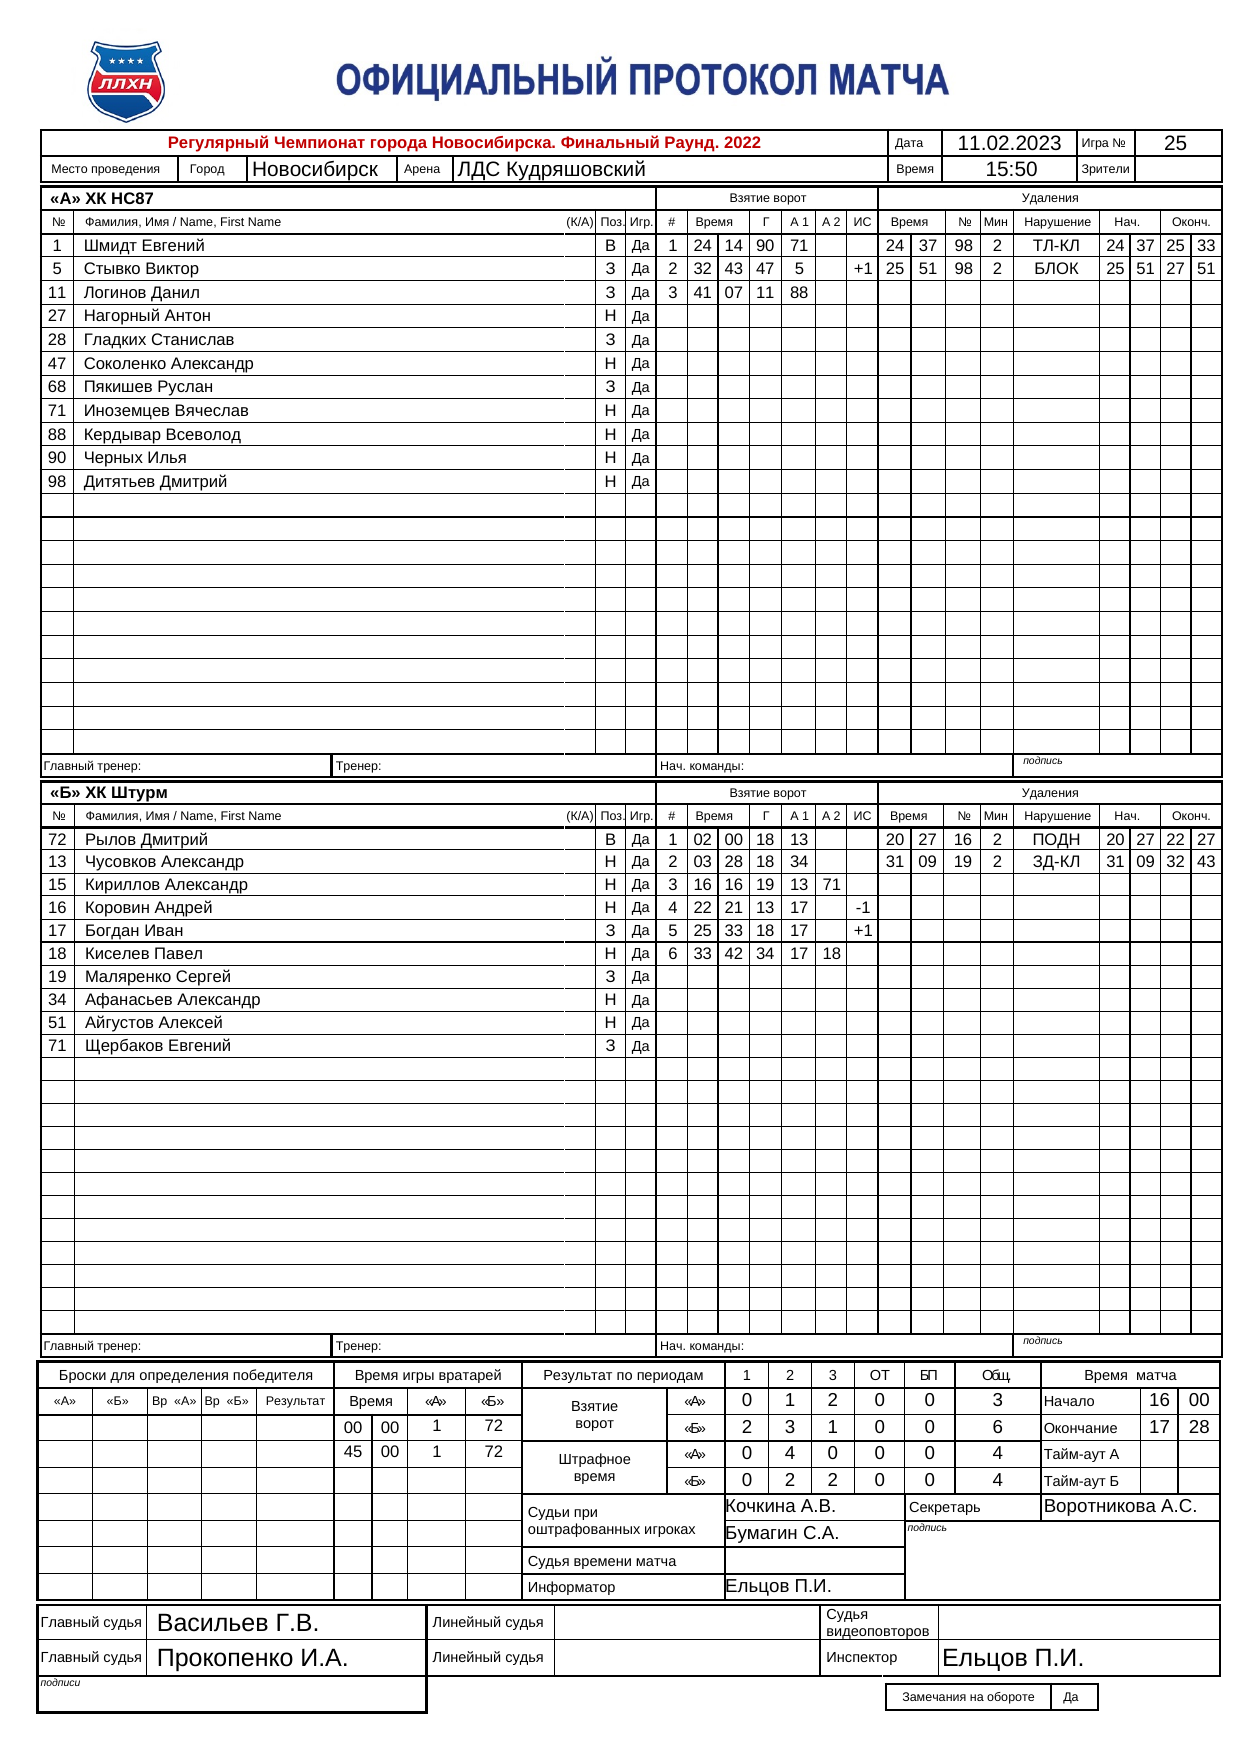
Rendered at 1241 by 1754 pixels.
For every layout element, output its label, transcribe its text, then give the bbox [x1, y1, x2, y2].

table_cell [74, 683, 564, 706]
table_cell ИС [847, 211, 877, 233]
table_cell [912, 565, 945, 587]
table_cell [1161, 1311, 1190, 1333]
table_cell [816, 1150, 846, 1172]
table_header 25 [1136, 131, 1221, 155]
table_cell 0 [726, 1442, 768, 1467]
table_cell [719, 305, 749, 327]
table_cell [750, 518, 781, 540]
table_cell [847, 659, 877, 682]
table_cell [75, 1127, 564, 1149]
table_cell [847, 612, 877, 634]
table_cell [879, 896, 910, 918]
table_cell [1192, 541, 1221, 564]
table_cell [1014, 1035, 1099, 1057]
table_header Дата [889, 131, 941, 155]
table_cell [657, 305, 687, 327]
table_cell [1014, 1127, 1099, 1149]
table_cell 09 [1131, 850, 1160, 872]
table_cell [1100, 1150, 1129, 1172]
table_cell [879, 518, 910, 540]
table_cell [1100, 966, 1129, 987]
table_cell [626, 1081, 655, 1103]
table_cell Коровин Андрей [75, 896, 564, 918]
table_cell [1131, 1288, 1160, 1310]
table_cell [596, 541, 625, 564]
table_cell [946, 470, 980, 493]
table_cell В [596, 829, 625, 849]
table_cell [847, 1265, 877, 1287]
table_cell 25 [1161, 235, 1190, 256]
table_cell [596, 1058, 625, 1079]
table_cell [688, 730, 717, 753]
table_cell [1131, 1242, 1160, 1264]
table_cell [1131, 989, 1160, 1011]
table_cell [1161, 446, 1190, 469]
table_cell Поз. [596, 211, 625, 233]
table_cell [75, 1242, 564, 1264]
table_cell Да [626, 376, 655, 398]
table_cell # [657, 805, 687, 826]
table_cell [626, 588, 655, 611]
table_cell 13 [782, 874, 815, 895]
table_cell [1131, 1127, 1160, 1149]
table_cell [981, 943, 1013, 964]
table_cell [750, 470, 781, 493]
table_cell [373, 1547, 407, 1573]
table_cell [912, 588, 945, 611]
table_cell [1014, 1173, 1099, 1195]
table_cell [565, 707, 595, 729]
table_cell Результат [257, 1389, 333, 1413]
table_cell [565, 659, 595, 682]
table_cell [847, 1150, 877, 1172]
table_cell [912, 943, 943, 964]
table_cell [1014, 305, 1099, 327]
table_cell [750, 1081, 781, 1103]
table_cell 2 [726, 1415, 768, 1440]
table_cell [981, 1035, 1013, 1057]
table_cell 00 [373, 1416, 407, 1440]
table_cell [719, 1081, 749, 1103]
table_cell «Б» [668, 1468, 724, 1493]
table_cell [879, 874, 910, 895]
table_cell # [657, 211, 687, 233]
table_cell [466, 1574, 521, 1599]
table_cell Судья видеоповторов [821, 1606, 938, 1639]
table_cell [1192, 1288, 1221, 1310]
table_cell [981, 1127, 1013, 1149]
table_cell [912, 683, 945, 706]
table_cell [981, 896, 1013, 918]
table_cell З [596, 328, 625, 351]
table_cell [944, 1265, 980, 1287]
table_cell 0 [726, 1389, 768, 1413]
table_cell [373, 1494, 407, 1520]
table_cell [1161, 636, 1190, 658]
table_cell 51 [1131, 257, 1160, 280]
table_cell [565, 1265, 595, 1287]
table_cell [626, 518, 655, 540]
table_cell [847, 683, 877, 706]
table_cell [626, 1265, 655, 1287]
table_cell [42, 541, 73, 564]
table_cell [981, 1242, 1013, 1264]
table_cell 0 [812, 1442, 854, 1467]
table_cell Да [626, 850, 655, 872]
table_cell 0 [905, 1442, 954, 1467]
table_cell Время [688, 805, 749, 826]
table_cell [912, 896, 943, 918]
table_cell [75, 1196, 564, 1218]
table_cell [1161, 541, 1190, 564]
table_cell [946, 730, 980, 753]
table_cell Н [596, 305, 625, 327]
table_cell [944, 1127, 980, 1149]
table_cell [1192, 399, 1221, 422]
table_cell [1161, 943, 1190, 964]
table_cell [981, 1150, 1013, 1172]
table_cell [1192, 707, 1221, 729]
table_cell [1100, 636, 1129, 658]
table_cell [148, 1547, 201, 1573]
table_cell Бумагин С.А. [726, 1521, 904, 1546]
table_cell [1131, 1150, 1160, 1172]
table_cell [565, 683, 595, 706]
table_cell [626, 1173, 655, 1195]
table_cell 2 [812, 1389, 854, 1413]
table_cell 72 [466, 1416, 521, 1440]
table_cell [719, 588, 749, 611]
table_cell [750, 1150, 781, 1172]
table_cell [946, 423, 980, 445]
table_cell [688, 1035, 717, 1057]
table_cell [883, 1677, 1220, 1681]
table_cell 2 [981, 257, 1013, 280]
table_cell [626, 1242, 655, 1264]
table_cell [565, 829, 595, 849]
table_cell 33 [719, 920, 749, 941]
table_cell [719, 989, 749, 1011]
table_cell [565, 281, 595, 303]
table_cell [657, 659, 687, 682]
table_cell [1161, 1288, 1190, 1310]
table_cell [657, 565, 687, 587]
table_cell [782, 541, 815, 564]
table_cell 4 [956, 1442, 1040, 1467]
table_cell [1161, 565, 1190, 587]
table_cell [719, 1173, 749, 1195]
table_cell [782, 612, 815, 634]
table_cell [981, 1173, 1013, 1195]
table_cell Да [626, 352, 655, 374]
table_cell Главный судья [39, 1606, 146, 1639]
table_cell [688, 659, 717, 682]
table_cell [74, 707, 564, 729]
table_cell Кочкина А.В. [726, 1495, 904, 1520]
table_cell [657, 376, 687, 398]
table_cell 42 [719, 943, 749, 964]
table_cell [726, 1548, 904, 1573]
table_cell [408, 1468, 465, 1493]
table_cell [1014, 470, 1099, 493]
table_cell Место проведения [42, 157, 177, 181]
table_cell [1192, 1173, 1221, 1195]
table_cell [816, 376, 846, 398]
table_cell [1014, 730, 1099, 753]
table_cell [719, 399, 749, 422]
table_cell 15 [42, 874, 74, 895]
table_cell подпись [906, 1522, 1219, 1599]
table_cell 34 [782, 850, 815, 872]
table_cell [750, 707, 781, 729]
table_cell Нач. команды: [657, 1335, 1012, 1356]
table_cell [42, 588, 73, 611]
table_cell [981, 541, 1013, 564]
table_cell [750, 588, 781, 611]
table_cell [847, 707, 877, 729]
table_cell [1192, 659, 1221, 682]
table_cell Н [596, 423, 625, 445]
table_cell [596, 518, 625, 540]
table_cell [912, 423, 945, 445]
table_cell [657, 683, 687, 706]
table_cell (К/А) [565, 805, 595, 826]
table_cell [657, 612, 687, 634]
table_cell [74, 659, 564, 682]
table_cell [944, 1150, 980, 1172]
table_cell [565, 1173, 595, 1195]
table_cell [42, 612, 73, 634]
table_cell [1100, 943, 1129, 964]
table_cell Стывко Виктор [74, 257, 564, 280]
table_cell [1192, 281, 1221, 303]
table_cell [596, 1173, 625, 1195]
table_cell Иноземцев Вячеслав [74, 399, 564, 422]
table_cell [719, 636, 749, 658]
table_cell [75, 1288, 564, 1310]
table_cell [1192, 966, 1221, 987]
table_cell Тренер: [333, 755, 655, 776]
table_cell [1100, 1104, 1129, 1126]
table_cell [879, 1311, 910, 1333]
table_cell Да [626, 235, 655, 256]
table_cell ЛДС Кудряшовский [454, 157, 887, 181]
table_cell [1131, 281, 1160, 303]
table_cell 32 [688, 257, 717, 280]
table_cell [912, 1035, 943, 1057]
table_cell [657, 730, 687, 753]
table_cell [816, 588, 846, 611]
table_cell 22 [1161, 829, 1190, 849]
table_cell Шмидт Евгений [74, 235, 564, 256]
table_cell Время [335, 1389, 407, 1413]
table_cell [74, 612, 564, 634]
table_cell [816, 352, 846, 374]
table_cell [879, 588, 910, 611]
table_cell [1192, 518, 1221, 540]
table_cell [42, 1311, 74, 1333]
table_cell [816, 1104, 846, 1126]
table_cell [626, 730, 655, 753]
table_cell [847, 636, 877, 658]
table_cell [657, 1012, 687, 1033]
table_cell 00 [373, 1441, 407, 1467]
table_cell [688, 1058, 717, 1079]
table_cell [816, 257, 846, 280]
table_cell [981, 328, 1013, 351]
table_cell [626, 1311, 655, 1333]
table_cell [816, 565, 846, 587]
table_cell [1014, 943, 1099, 964]
table_cell Да [626, 874, 655, 895]
table_cell [657, 470, 687, 493]
table_header Замечания на обороте [887, 1685, 1050, 1709]
table_cell [42, 1173, 74, 1195]
table_cell [719, 1196, 749, 1218]
table_cell 3 [657, 281, 687, 303]
table_cell [657, 1081, 687, 1103]
table_cell [688, 518, 717, 540]
table_cell [466, 1547, 521, 1573]
table_cell Секретарь [906, 1495, 1040, 1520]
table_cell Время [879, 211, 945, 233]
table_cell [1131, 1081, 1160, 1103]
table_header Время матча [1042, 1363, 1219, 1387]
table_cell [1100, 328, 1129, 351]
table_cell [626, 636, 655, 658]
table_cell [981, 1311, 1013, 1333]
table_cell [816, 1012, 846, 1033]
table_cell [657, 518, 687, 540]
table_cell [1161, 376, 1190, 398]
table_cell [1131, 1265, 1160, 1287]
table_cell [719, 1150, 749, 1172]
table_cell [1014, 1242, 1099, 1264]
table_cell 25 [1100, 257, 1129, 280]
table_cell [847, 730, 877, 753]
table_cell [946, 305, 980, 327]
table_cell Судьи при оштрафованных игроках [523, 1495, 724, 1546]
table_cell [1014, 518, 1099, 540]
table_cell [657, 1219, 687, 1241]
table_cell [944, 1242, 980, 1264]
table_cell [688, 1081, 717, 1103]
table_cell [944, 1104, 980, 1126]
table_cell Да [626, 989, 655, 1011]
table_cell [944, 874, 980, 895]
table_cell [981, 920, 1013, 941]
table_cell [565, 446, 595, 469]
table_cell 71 [782, 235, 815, 256]
table_cell [719, 683, 749, 706]
table_cell [466, 1521, 521, 1546]
table_cell [565, 257, 595, 280]
table_cell 17 [782, 943, 815, 964]
table_cell [981, 565, 1013, 587]
table_cell [1192, 1196, 1221, 1218]
table_cell [565, 1150, 595, 1172]
table_cell [782, 707, 815, 729]
table_cell № [42, 805, 74, 826]
table_cell [816, 1311, 846, 1333]
table_cell [596, 1196, 625, 1218]
table_cell [719, 1242, 749, 1264]
table_cell [39, 1547, 92, 1573]
table_cell [750, 541, 781, 564]
table_cell Город [179, 157, 246, 181]
table_cell [596, 683, 625, 706]
table_cell [879, 1081, 910, 1103]
table_cell № [946, 211, 980, 233]
table_cell Нач. команды: [657, 755, 1012, 776]
table_cell [750, 328, 781, 351]
table_cell [816, 399, 846, 422]
table_cell № [42, 211, 73, 233]
table_cell [688, 1127, 717, 1149]
table_cell [408, 1574, 465, 1599]
table_cell [688, 494, 717, 516]
table_cell [1014, 1150, 1099, 1172]
table_cell [688, 1196, 717, 1218]
table_cell [565, 636, 595, 658]
table_cell [565, 1311, 595, 1333]
table_cell 34 [750, 943, 781, 964]
table_cell [847, 1058, 877, 1079]
table_cell [847, 399, 877, 422]
picture [5, 28, 1179, 129]
table_cell Игр. [626, 805, 655, 826]
table_cell [428, 1677, 882, 1711]
table_cell [1014, 423, 1099, 445]
table_cell [946, 636, 980, 658]
table_cell [981, 989, 1013, 1011]
table_cell (К/А) [565, 211, 595, 233]
table_cell З [596, 966, 625, 987]
table_cell 1 [408, 1416, 465, 1440]
table_cell [1131, 1058, 1160, 1079]
table_cell [944, 989, 980, 1011]
table_cell [912, 399, 945, 422]
table_cell [944, 920, 980, 941]
table_cell [981, 636, 1013, 658]
table_cell [719, 446, 749, 469]
table_cell [1100, 470, 1129, 493]
table_cell Нагорный Антон [74, 305, 564, 327]
table_cell З [596, 1035, 625, 1057]
table_cell 47 [42, 352, 73, 374]
table_cell [688, 707, 717, 729]
table_cell 13 [782, 829, 815, 849]
table_cell [1131, 612, 1160, 634]
table_cell [39, 1416, 92, 1440]
table_cell [946, 659, 980, 682]
table_cell [946, 446, 980, 469]
table_cell [879, 1035, 910, 1057]
table_cell [1161, 305, 1190, 327]
table_cell Н [596, 1012, 625, 1033]
table_cell [944, 966, 980, 987]
table_cell Главный тренер: [42, 1335, 330, 1356]
table_cell [1161, 1081, 1190, 1103]
table_cell [847, 1311, 877, 1333]
table_cell [1100, 989, 1129, 1011]
table_cell [1161, 659, 1190, 682]
table_cell [816, 659, 846, 682]
table_cell 2 [657, 257, 687, 280]
table_cell Да [626, 470, 655, 493]
table_cell [719, 470, 749, 493]
table_cell [719, 1311, 749, 1333]
table_cell [847, 588, 877, 611]
table_cell [750, 1058, 781, 1079]
table_cell 16 [719, 874, 749, 895]
table_cell [1131, 470, 1160, 493]
table_cell Прокопенко И.А. [147, 1640, 425, 1675]
table_cell Тайм-аут Б [1042, 1468, 1140, 1493]
table_cell [1161, 328, 1190, 351]
table_cell [335, 1494, 371, 1520]
table_cell [879, 305, 910, 327]
table_cell [879, 1173, 910, 1195]
table_cell [596, 612, 625, 634]
table_cell [1131, 541, 1160, 564]
table_cell Н [596, 989, 625, 1011]
table_cell [750, 1035, 781, 1057]
table_cell [1100, 1012, 1129, 1033]
table_cell [782, 352, 815, 374]
table_cell [657, 352, 687, 374]
table_cell [750, 636, 781, 658]
table_cell [981, 352, 1013, 374]
table_cell [596, 1104, 625, 1126]
table_cell [879, 281, 910, 303]
table_cell [373, 1468, 407, 1493]
table_cell Время [889, 157, 941, 181]
table_cell 72 [466, 1441, 521, 1467]
table_cell [1014, 896, 1099, 918]
table_cell [1161, 1104, 1190, 1126]
table_cell Да [626, 281, 655, 303]
table_cell [946, 707, 980, 729]
table_cell 2 [812, 1468, 854, 1493]
table_cell [847, 352, 877, 374]
table_cell 00 [335, 1416, 371, 1440]
table_cell 32 [1161, 850, 1190, 872]
table_cell [1161, 707, 1190, 729]
table_cell [719, 730, 749, 753]
table_cell [847, 328, 877, 351]
table_cell 71 [42, 399, 73, 422]
table_cell [1100, 588, 1129, 611]
table_cell [719, 1035, 749, 1057]
table_cell [816, 1196, 846, 1218]
table_cell [847, 305, 877, 327]
table_cell [39, 1441, 92, 1467]
table_cell 2 [981, 235, 1013, 256]
table_header 1 [726, 1363, 768, 1387]
table_cell [565, 896, 595, 918]
table_cell 90 [750, 235, 781, 256]
table_cell [782, 730, 815, 753]
table_cell [626, 565, 655, 587]
table_cell [782, 989, 815, 1011]
table_cell [1161, 612, 1190, 634]
table_cell А 2 [816, 211, 846, 233]
table_header 2 [769, 1363, 811, 1387]
table_cell [847, 989, 877, 1011]
table_cell [1100, 281, 1129, 303]
table_cell 17 [782, 896, 815, 918]
table_cell [1014, 612, 1099, 634]
table_cell [565, 1012, 595, 1033]
table_cell [1131, 730, 1160, 753]
table_cell подпись [1014, 1335, 1221, 1356]
table_cell БЛОК [1014, 257, 1099, 280]
table_cell [688, 1288, 717, 1310]
table_cell [596, 1288, 625, 1310]
table_cell 00 [1179, 1389, 1219, 1413]
table_cell [719, 518, 749, 540]
table_cell [75, 1311, 564, 1333]
table_cell [1100, 1288, 1129, 1310]
table_cell [39, 1521, 92, 1546]
table_cell [565, 920, 595, 941]
table_cell Время [688, 211, 749, 233]
table_cell 88 [782, 281, 815, 303]
table_cell [1131, 588, 1160, 611]
table_cell [879, 1058, 910, 1079]
table_cell [42, 1196, 74, 1218]
table_cell [944, 1311, 980, 1333]
table_cell [74, 518, 564, 540]
table_cell 2 [981, 850, 1013, 872]
table_cell 68 [42, 376, 73, 398]
table_cell [981, 470, 1013, 493]
table_cell 0 [905, 1389, 954, 1413]
table_cell [565, 1288, 595, 1310]
table_cell [42, 518, 73, 540]
table_cell [1192, 494, 1221, 516]
table_cell 27 [1131, 829, 1160, 849]
table_cell [750, 1311, 781, 1333]
table_cell [565, 470, 595, 493]
table_cell [847, 1173, 877, 1195]
table_cell [816, 920, 846, 941]
table_cell [1192, 730, 1221, 753]
table_cell [981, 1219, 1013, 1241]
table_cell [912, 966, 943, 987]
table_cell [750, 1265, 781, 1287]
table_cell Щербаков Евгений [75, 1035, 564, 1057]
table_cell [626, 707, 655, 729]
table_cell [981, 1288, 1013, 1310]
table_cell [816, 636, 846, 658]
table_cell [750, 612, 781, 634]
table_cell [555, 1640, 819, 1675]
table_header Удаления [879, 783, 1221, 803]
table_cell [981, 446, 1013, 469]
table_cell [596, 1219, 625, 1241]
table_cell [1161, 399, 1190, 422]
table_cell [750, 1173, 781, 1195]
table_cell [944, 1058, 980, 1079]
table_cell [782, 1081, 815, 1103]
table_cell [879, 423, 910, 445]
table_cell [816, 829, 846, 849]
table_cell [42, 1104, 74, 1126]
table_cell [782, 588, 815, 611]
table_cell Нач. [1100, 805, 1160, 826]
table_cell Н [596, 470, 625, 493]
table_cell [750, 683, 781, 706]
table_cell [782, 659, 815, 682]
table_cell [565, 850, 595, 872]
table_cell 1 [408, 1441, 465, 1467]
table_cell [816, 683, 846, 706]
table_cell [1131, 874, 1160, 895]
table_cell [847, 281, 877, 303]
table_cell [148, 1521, 201, 1546]
table_cell [688, 1104, 717, 1126]
table_cell 71 [816, 874, 846, 895]
table_cell Да [626, 399, 655, 422]
table_cell [1014, 1311, 1099, 1333]
table_cell Н [596, 446, 625, 469]
table_cell [1014, 352, 1099, 374]
table_cell 28 [42, 328, 73, 351]
table_cell [847, 494, 877, 516]
table_cell 27 [1161, 257, 1190, 280]
table_cell [42, 1150, 74, 1172]
table_cell [1014, 1104, 1099, 1126]
table_cell Маляренко Сергей [75, 966, 564, 987]
table_cell [626, 1058, 655, 1079]
table_cell [657, 328, 687, 351]
table_cell [816, 966, 846, 987]
table_cell [1100, 518, 1129, 540]
table_cell [946, 565, 980, 587]
table_cell 18 [750, 920, 781, 941]
table_cell [1099, 1682, 1220, 1711]
table_cell Вр «Б» [202, 1389, 256, 1413]
table_cell [1161, 966, 1190, 987]
table_cell 17 [42, 920, 74, 941]
table_cell [1131, 966, 1160, 987]
table_cell [847, 1196, 877, 1218]
table_cell [1100, 1265, 1129, 1287]
table_cell [912, 989, 943, 1011]
table_cell [912, 659, 945, 682]
table_cell Да [626, 328, 655, 351]
table_cell [565, 1127, 595, 1149]
table_cell [912, 1219, 943, 1241]
table_cell [257, 1416, 333, 1440]
table_cell [626, 612, 655, 634]
table_cell 4 [769, 1442, 811, 1467]
table_cell [75, 1081, 564, 1103]
table_cell Начало [1042, 1389, 1140, 1413]
table_cell 27 [42, 305, 73, 327]
table_cell [596, 1150, 625, 1172]
table_cell [847, 1288, 877, 1310]
table_cell 98 [946, 235, 980, 256]
table_cell [657, 1242, 687, 1264]
table_cell [565, 1104, 595, 1126]
table_cell [626, 683, 655, 706]
table_cell [657, 1288, 687, 1310]
table_cell [1192, 1150, 1221, 1172]
table_cell 13 [750, 896, 781, 918]
table_cell [944, 1219, 980, 1241]
table_cell 27 [912, 829, 943, 849]
table_cell [1131, 423, 1160, 445]
table_cell [1131, 1104, 1160, 1126]
table_cell 6 [657, 943, 687, 964]
table_cell [912, 1104, 943, 1126]
table_cell [1100, 920, 1129, 941]
table_cell Арена [398, 157, 452, 181]
table_cell [719, 328, 749, 351]
table_cell [1014, 565, 1099, 587]
table_cell [565, 565, 595, 587]
table_cell [1161, 730, 1190, 753]
table_cell [750, 659, 781, 682]
table_cell [1131, 305, 1160, 327]
table_cell [912, 518, 945, 540]
table_cell [750, 1196, 781, 1218]
table_cell 1 [657, 235, 687, 256]
table_cell [1192, 1311, 1221, 1333]
table_cell [1192, 612, 1221, 634]
table_cell [1192, 989, 1221, 1011]
table_cell [1014, 328, 1099, 351]
table_cell [1192, 1219, 1221, 1241]
table_cell [816, 423, 846, 445]
table_cell [1131, 1012, 1160, 1033]
table_cell [42, 1265, 74, 1287]
table_cell [148, 1574, 201, 1599]
table_cell 51 [912, 257, 945, 280]
table_cell [335, 1574, 371, 1599]
table_cell [1100, 352, 1129, 374]
table_cell [1100, 399, 1129, 422]
table_cell Тайм-аут А [1042, 1441, 1140, 1467]
table_cell [1179, 1468, 1219, 1493]
table_cell [1100, 1242, 1129, 1264]
table_cell [879, 1288, 910, 1310]
table_cell 33 [1192, 235, 1221, 256]
table_cell [912, 494, 945, 516]
table_cell [981, 707, 1013, 729]
table_cell [719, 1265, 749, 1287]
table_cell [202, 1416, 256, 1440]
table_cell [93, 1416, 147, 1440]
table_cell [1192, 423, 1221, 445]
table_cell [335, 1521, 371, 1546]
table_cell [944, 896, 980, 918]
table_cell [596, 565, 625, 587]
table_cell [1100, 874, 1129, 895]
table_cell 1 [657, 829, 687, 849]
table_cell 17 [782, 920, 815, 941]
table_cell Н [596, 896, 625, 918]
table_cell Вр «А» [148, 1389, 201, 1413]
table_cell [657, 1173, 687, 1195]
table_cell Штрафное время [523, 1442, 666, 1493]
table_header БП [905, 1363, 954, 1387]
table_cell [75, 1219, 564, 1241]
table_cell [1100, 1081, 1129, 1103]
table_cell [719, 612, 749, 634]
table_cell [1014, 376, 1099, 398]
table_cell [1014, 399, 1099, 422]
table_cell [879, 352, 910, 374]
table_cell [750, 966, 781, 987]
table_cell [879, 565, 910, 587]
table_cell Главный судья [39, 1640, 146, 1675]
table_cell [879, 1012, 910, 1033]
table_cell [657, 1104, 687, 1126]
table_cell [657, 966, 687, 987]
table_cell [596, 707, 625, 729]
table_cell [879, 1150, 910, 1172]
table_cell Взятие ворот [523, 1389, 666, 1440]
table_cell Кириллов Александр [75, 874, 564, 895]
table_cell [816, 1288, 846, 1310]
table_cell [1192, 920, 1221, 941]
table_cell [1131, 494, 1160, 516]
table_cell [1100, 1173, 1129, 1195]
table_cell [1192, 1127, 1221, 1149]
table_cell Дитятьев Дмитрий [74, 470, 564, 493]
table_cell [847, 518, 877, 540]
table_cell [688, 328, 717, 351]
table_cell [1131, 1311, 1160, 1333]
table_cell [816, 1081, 846, 1103]
table_cell [719, 494, 749, 516]
table_cell [946, 612, 980, 634]
table_cell 3 [956, 1389, 1040, 1413]
table_cell [816, 730, 846, 753]
table_cell [847, 1242, 877, 1264]
table_cell ЗД-КЛ [1014, 850, 1099, 872]
table_cell А 2 [816, 805, 846, 826]
table_cell [816, 896, 846, 918]
table_cell [879, 328, 910, 351]
table_cell [1131, 1035, 1160, 1057]
table_cell 27 [1192, 829, 1221, 849]
table_cell [657, 636, 687, 658]
table_cell [816, 612, 846, 634]
table_cell 0 [855, 1415, 904, 1440]
table_cell [816, 446, 846, 469]
table_cell 24 [688, 235, 717, 256]
table_cell [1131, 1196, 1160, 1218]
table_cell [782, 423, 815, 445]
table_cell [981, 730, 1013, 753]
table_cell [1014, 874, 1099, 895]
table_cell [565, 1081, 595, 1103]
table_cell [75, 1265, 564, 1287]
table_cell [1131, 1173, 1160, 1195]
table_cell Логинов Данил [74, 281, 564, 303]
table_cell [202, 1441, 256, 1467]
table_cell [596, 1127, 625, 1149]
table_cell [74, 494, 564, 516]
table_cell Чусовков Александр [75, 850, 564, 872]
table_cell [565, 943, 595, 964]
table_cell [688, 1150, 717, 1172]
table_cell [847, 1035, 877, 1057]
table_cell [1161, 874, 1190, 895]
table_cell Да [626, 966, 655, 987]
table_cell [719, 707, 749, 729]
table_cell [565, 376, 595, 398]
table_cell № [944, 805, 980, 826]
table_cell [1100, 683, 1129, 706]
table_cell 24 [1100, 235, 1129, 256]
table_cell 31 [1100, 850, 1129, 872]
table_cell 43 [719, 257, 749, 280]
table_cell «А» [39, 1389, 92, 1413]
table_cell [1131, 920, 1160, 941]
table_cell [750, 1219, 781, 1241]
table_cell [257, 1468, 333, 1493]
table_cell [42, 1058, 74, 1079]
table_cell Ельцов П.И. [939, 1640, 1219, 1675]
table_cell [782, 494, 815, 516]
table_cell Тренер: [333, 1335, 655, 1356]
table_cell [816, 518, 846, 540]
table_cell 51 [42, 1012, 74, 1033]
table_header Игра № [1078, 131, 1134, 155]
table_cell [816, 1058, 846, 1079]
table_cell [912, 281, 945, 303]
table_cell [1161, 1196, 1190, 1218]
table_cell [688, 1219, 717, 1241]
table_cell 19 [42, 966, 74, 987]
table_cell Мин [981, 211, 1013, 233]
table_cell [912, 636, 945, 658]
table_cell [1161, 1058, 1190, 1079]
table_cell [42, 1219, 74, 1241]
table_header Удаления [879, 188, 1221, 209]
table_cell [202, 1574, 256, 1599]
table_cell 00 [719, 829, 749, 849]
table_cell Фамилия, Имя / Name, First Name [74, 211, 565, 233]
table_cell [1179, 1441, 1219, 1467]
table_cell [912, 1173, 943, 1195]
table_cell 0 [855, 1442, 904, 1467]
table_cell [408, 1494, 465, 1520]
table_cell [782, 1219, 815, 1241]
table_cell 17 [1141, 1415, 1177, 1440]
table_cell [565, 494, 595, 516]
table_cell [981, 874, 1013, 895]
table_cell [946, 683, 980, 706]
table_cell [42, 636, 73, 658]
table_cell Мин [981, 805, 1013, 826]
table_cell Н [596, 874, 625, 895]
table_cell ИС [847, 805, 877, 826]
table_cell «А» [668, 1442, 724, 1467]
table_cell [1161, 588, 1190, 611]
table_cell [626, 1196, 655, 1218]
table_cell [981, 1196, 1013, 1218]
table_cell 19 [944, 850, 980, 872]
table_cell [847, 235, 877, 256]
table_cell [946, 494, 980, 516]
table_cell З [596, 920, 625, 941]
table_cell [1192, 376, 1221, 398]
table_cell [1192, 683, 1221, 706]
table_cell [657, 446, 687, 469]
table_cell [750, 423, 781, 445]
table_cell Линейный судья [428, 1640, 554, 1675]
table_cell [1014, 494, 1099, 516]
table_cell [719, 659, 749, 682]
table_cell Н [596, 399, 625, 422]
table_cell [750, 1012, 781, 1033]
table_cell [879, 1104, 910, 1126]
table_cell [782, 966, 815, 987]
table_cell 5 [782, 257, 815, 280]
table_cell 14 [719, 235, 749, 256]
table_cell 2 [657, 850, 687, 872]
table_cell 21 [719, 896, 749, 918]
table_cell [981, 1265, 1013, 1287]
table_cell «А» [408, 1389, 465, 1413]
table_header Общ. [956, 1363, 1040, 1387]
table_cell 45 [335, 1441, 371, 1467]
table_cell [688, 305, 717, 327]
table_cell [847, 943, 877, 964]
table_cell [944, 1288, 980, 1310]
table_cell 4 [657, 896, 687, 918]
table_cell 1 [769, 1389, 811, 1413]
table_cell [912, 305, 945, 327]
table_cell [719, 376, 749, 398]
table_cell Нач. [1100, 211, 1160, 233]
table_cell [565, 399, 595, 422]
table_cell [816, 305, 846, 327]
table_cell [1131, 565, 1160, 587]
table_cell [981, 376, 1013, 398]
table_cell Оконч. [1161, 211, 1221, 233]
table_cell [1141, 1468, 1177, 1493]
table_cell [719, 565, 749, 587]
table_cell [719, 1058, 749, 1079]
table_cell [148, 1441, 201, 1467]
table_cell 25 [879, 257, 910, 280]
table_cell Да [626, 943, 655, 964]
table_header Броски для определения победителя [39, 1363, 333, 1387]
table_cell [1100, 896, 1129, 918]
table_header Взятие ворот [657, 188, 877, 209]
table_cell [1192, 896, 1221, 918]
table_cell 90 [42, 446, 73, 469]
table_cell 20 [1100, 829, 1129, 849]
table_cell [596, 1242, 625, 1264]
table_cell +1 [847, 920, 877, 941]
table_cell [1161, 1150, 1190, 1172]
table_cell [657, 707, 687, 729]
table_cell [657, 588, 687, 611]
table_header 3 [812, 1363, 854, 1387]
table_cell [257, 1521, 333, 1546]
table_cell [148, 1416, 201, 1440]
table_cell [39, 1468, 92, 1493]
table_cell 98 [42, 470, 73, 493]
table_cell Да [626, 1012, 655, 1033]
table_cell [847, 829, 877, 849]
table_cell подписи [39, 1677, 425, 1711]
table_cell [1100, 1196, 1129, 1218]
table_cell [1014, 989, 1099, 1011]
table_cell «Б» [668, 1415, 724, 1440]
table_cell Н [596, 943, 625, 964]
table_cell Да [626, 920, 655, 941]
table_cell З [596, 376, 625, 398]
table_cell «А» [668, 1389, 724, 1413]
table_cell «Б» [93, 1389, 147, 1413]
table_cell 33 [688, 943, 717, 964]
table_cell [1141, 1441, 1177, 1467]
table_cell 72 [42, 829, 74, 849]
table_cell [74, 730, 564, 753]
table_cell [816, 470, 846, 493]
table_cell 4 [956, 1468, 1040, 1493]
table_cell [879, 494, 910, 516]
table_cell [1100, 612, 1129, 634]
table_cell [879, 1196, 910, 1218]
table_cell [782, 683, 815, 706]
table_cell [944, 1035, 980, 1057]
table_header Результат по периодам [523, 1363, 724, 1387]
table_cell [1161, 1265, 1190, 1287]
table_cell [1100, 446, 1129, 469]
table_cell Кердывар Всеволод [74, 423, 564, 445]
table_cell 11 [750, 281, 781, 303]
table_cell 2 [981, 829, 1013, 849]
table_cell Пякишев Руслан [74, 376, 564, 398]
table_cell [657, 1265, 687, 1287]
table_cell [1192, 1035, 1221, 1057]
table_cell Игр. [626, 211, 655, 233]
table_cell [74, 565, 564, 587]
table_cell 16 [1141, 1389, 1177, 1413]
table_cell [74, 541, 564, 564]
table_cell [408, 1521, 465, 1546]
table_cell [626, 541, 655, 564]
table_cell [782, 1104, 815, 1126]
table_cell [565, 328, 595, 351]
table_cell [1161, 989, 1190, 1011]
table_cell [1100, 1219, 1129, 1241]
table_cell [626, 659, 655, 682]
table_cell [148, 1468, 201, 1493]
table_cell [879, 612, 910, 634]
table_cell Да [626, 257, 655, 280]
table_cell [912, 1058, 943, 1079]
table_cell [879, 446, 910, 469]
table_cell 19 [750, 874, 781, 895]
table_cell [782, 1265, 815, 1287]
table_cell Да [626, 423, 655, 445]
table_cell [657, 1035, 687, 1057]
table_cell [93, 1468, 147, 1493]
table_header «А» ХК HC87 [42, 188, 655, 209]
table_cell [688, 446, 717, 469]
table_cell [912, 328, 945, 351]
table_cell [93, 1547, 147, 1573]
table_cell Н [596, 850, 625, 872]
table_cell [912, 707, 945, 729]
table_cell [981, 1058, 1013, 1079]
table_cell [1192, 352, 1221, 374]
table_cell [1161, 518, 1190, 540]
table_cell [39, 1494, 92, 1520]
table_cell [596, 636, 625, 658]
table_cell [688, 966, 717, 987]
table_cell [879, 730, 910, 753]
table_cell 20 [879, 829, 910, 849]
table_cell [1100, 494, 1129, 516]
table_cell [1131, 352, 1160, 374]
table_cell [1131, 636, 1160, 658]
table_cell [879, 376, 910, 398]
table_cell 11 [42, 281, 73, 303]
table_cell [1014, 1058, 1099, 1079]
table_cell [565, 541, 595, 564]
table_cell [816, 1219, 846, 1241]
table_cell Афанасьев Александр [75, 989, 564, 1011]
table_cell [750, 730, 781, 753]
table_cell [42, 1127, 74, 1149]
table_cell [596, 730, 625, 753]
table_cell [1192, 588, 1221, 611]
table_cell [750, 1127, 781, 1149]
table_cell [657, 989, 687, 1011]
table_cell [782, 328, 815, 351]
table_cell [750, 1104, 781, 1126]
table_cell [816, 1127, 846, 1149]
table_cell [750, 565, 781, 587]
table_cell [879, 659, 910, 682]
table_cell [42, 730, 73, 753]
table_cell [782, 518, 815, 540]
table_cell [688, 376, 717, 398]
table_cell «Б » [466, 1389, 521, 1413]
table_cell [42, 659, 73, 682]
table_cell Фамилия, Имя / Name, First Name [75, 805, 565, 826]
table_cell [879, 920, 910, 941]
table_cell [1014, 683, 1099, 706]
table_cell З [596, 281, 625, 303]
table_cell 18 [816, 943, 846, 964]
table_cell [1161, 683, 1190, 706]
table_cell [1014, 920, 1099, 941]
table_cell [944, 1081, 980, 1103]
table_cell [657, 494, 687, 516]
table_cell [657, 1058, 687, 1079]
table_cell [847, 376, 877, 398]
table_cell [202, 1468, 256, 1493]
table_cell [1161, 1173, 1190, 1195]
table_cell [1192, 1265, 1221, 1287]
table_cell [1014, 1288, 1099, 1310]
table_cell ТЛ-КЛ [1014, 235, 1099, 256]
table_cell [596, 659, 625, 682]
table_cell [879, 399, 910, 422]
table_cell [981, 399, 1013, 422]
table_cell [912, 1127, 943, 1149]
table_cell 0 [855, 1389, 904, 1413]
table_cell [1136, 157, 1221, 181]
table_cell 24 [879, 235, 910, 256]
table_cell 88 [42, 423, 73, 445]
table_cell Васильев Г.В. [147, 1606, 425, 1639]
table_cell Айгустов Алексей [75, 1012, 564, 1033]
table_cell [202, 1494, 256, 1520]
table_cell [565, 588, 595, 611]
table_cell [981, 1012, 1013, 1033]
table_header Да [1052, 1685, 1097, 1709]
table_cell [688, 352, 717, 374]
table_cell 98 [946, 257, 980, 280]
table_cell [1131, 1219, 1160, 1241]
table_cell [596, 588, 625, 611]
table_cell [657, 1196, 687, 1218]
table_cell [750, 446, 781, 469]
table_cell [1161, 1219, 1190, 1241]
table_cell [879, 470, 910, 493]
table_cell А 1 [782, 805, 815, 826]
table_cell [373, 1574, 407, 1599]
table_cell [1192, 305, 1221, 327]
table_cell [555, 1606, 819, 1639]
table_cell [688, 588, 717, 611]
table_cell [657, 1311, 687, 1333]
table_cell Н [596, 352, 625, 374]
table_cell [1014, 541, 1099, 564]
table_cell [596, 494, 625, 516]
table_cell Информатор [523, 1575, 724, 1599]
table_cell 16 [42, 896, 74, 918]
table_cell [750, 352, 781, 374]
table_cell 47 [750, 257, 781, 280]
table_cell [847, 850, 877, 872]
table_cell [1014, 1081, 1099, 1103]
table_cell [657, 541, 687, 564]
table_cell [373, 1521, 407, 1546]
table_cell [912, 1288, 943, 1310]
table_cell [981, 612, 1013, 634]
table_cell [688, 636, 717, 658]
table_cell [93, 1574, 147, 1599]
table_cell [626, 1219, 655, 1241]
table_cell [981, 659, 1013, 682]
table_cell [912, 612, 945, 634]
table_cell [782, 1196, 815, 1218]
table_cell [912, 730, 945, 753]
table_cell [1131, 328, 1160, 351]
table_cell [1161, 1242, 1190, 1264]
table_cell [466, 1468, 521, 1493]
table_cell [1100, 1035, 1129, 1057]
table_cell 3 [769, 1415, 811, 1440]
table_cell [847, 541, 877, 564]
table_cell [719, 1288, 749, 1310]
table_cell [847, 874, 877, 895]
table_cell [912, 1012, 943, 1033]
table_cell [946, 352, 980, 374]
table_cell Судья времени матча [523, 1548, 724, 1573]
table_cell Новосибирск [248, 157, 396, 181]
table_cell [847, 1219, 877, 1241]
table_cell [981, 281, 1013, 303]
table_cell [1100, 565, 1129, 587]
table_cell [75, 1058, 564, 1079]
table_cell 37 [1131, 235, 1160, 256]
table_cell [912, 1311, 943, 1333]
table_cell [565, 1035, 595, 1057]
table_cell 03 [688, 850, 717, 872]
table_cell [750, 1288, 781, 1310]
table_cell [257, 1574, 333, 1599]
table_cell [1100, 1311, 1129, 1333]
table_header 11.02.2023 [943, 131, 1076, 155]
table_cell [946, 541, 980, 564]
table_cell подпись [1014, 755, 1221, 776]
table_cell [565, 989, 595, 1011]
table_cell [847, 1081, 877, 1103]
table_cell [42, 683, 73, 706]
table_cell [879, 989, 910, 1011]
table_cell [688, 565, 717, 587]
table_cell Да [626, 446, 655, 469]
table_cell [657, 423, 687, 445]
table_cell 43 [1192, 850, 1221, 872]
table_cell [944, 1173, 980, 1195]
table_cell 0 [905, 1468, 954, 1493]
table_cell [912, 376, 945, 398]
table_cell 37 [912, 235, 945, 256]
table_cell -1 [847, 896, 877, 918]
table_cell [42, 494, 73, 516]
table_cell [93, 1441, 147, 1467]
table_cell [688, 423, 717, 445]
table_cell [688, 470, 717, 493]
table_cell [657, 1127, 687, 1149]
table_cell [847, 966, 877, 987]
table_cell [719, 966, 749, 987]
table_cell Да [626, 1035, 655, 1057]
table_cell [257, 1547, 333, 1573]
table_cell [1161, 1035, 1190, 1057]
table_cell [847, 1127, 877, 1149]
table_header Время игры вратарей [335, 1363, 521, 1387]
table_cell 22 [688, 896, 717, 918]
table_cell [1014, 1196, 1099, 1218]
table_cell Соколенко Александр [74, 352, 564, 374]
table_cell [1014, 1012, 1099, 1033]
table_cell 15:50 [943, 157, 1076, 181]
table_cell [879, 966, 910, 987]
table_cell [1014, 1265, 1099, 1287]
table_cell [688, 612, 717, 634]
table_cell [202, 1547, 256, 1573]
table_cell [946, 328, 980, 351]
table_cell [981, 305, 1013, 327]
table_cell 28 [719, 850, 749, 872]
table_header ОТ [855, 1363, 904, 1387]
table_cell [42, 1081, 74, 1103]
table_cell [1100, 659, 1129, 682]
table_cell [981, 494, 1013, 516]
table_cell 0 [905, 1415, 954, 1440]
table_cell 07 [719, 281, 749, 303]
table_cell 02 [688, 829, 717, 849]
table_cell 5 [42, 257, 73, 280]
table_cell [879, 707, 910, 729]
table_cell [981, 518, 1013, 540]
table_cell [1192, 470, 1221, 493]
table_cell [1131, 659, 1160, 682]
table_cell [750, 376, 781, 398]
table_cell [912, 1196, 943, 1218]
table_cell [816, 235, 846, 256]
table_cell [148, 1494, 201, 1520]
table_cell 18 [750, 850, 781, 872]
table_cell 16 [944, 829, 980, 849]
table_cell [879, 1242, 910, 1264]
table_cell [879, 541, 910, 564]
table_cell [1131, 683, 1160, 706]
table_cell [565, 1219, 595, 1241]
table_cell [74, 588, 564, 611]
table_cell Нарушение [1014, 805, 1099, 826]
table_cell [944, 1196, 980, 1218]
table_cell Инспектор [821, 1640, 938, 1675]
table_cell Нарушение [1014, 211, 1099, 233]
table_header Регулярный Чемпионат города Новосибирска. Финальный Раунд. 2022 [42, 131, 887, 155]
table_cell [688, 399, 717, 422]
table_cell Время [879, 805, 943, 826]
table_header «Б» ХК Штурм [42, 783, 655, 803]
table_cell [74, 636, 564, 658]
table_cell [626, 1288, 655, 1310]
table_cell [912, 446, 945, 469]
table_cell [565, 1242, 595, 1264]
table_cell [816, 1265, 846, 1287]
table_cell [1131, 707, 1160, 729]
table_cell [257, 1441, 333, 1467]
table_cell Богдан Иван [75, 920, 564, 941]
table_cell [75, 1104, 564, 1126]
table_cell [565, 518, 595, 540]
table_cell [912, 920, 943, 941]
table_cell [688, 541, 717, 564]
table_cell Г [750, 805, 781, 826]
table_cell [565, 1196, 595, 1218]
table_cell [1161, 423, 1190, 445]
table_cell [1161, 352, 1190, 374]
table_cell [688, 1311, 717, 1333]
table_cell [782, 636, 815, 658]
table_cell [596, 1311, 625, 1333]
table_cell [782, 1035, 815, 1057]
table_cell 2 [769, 1468, 811, 1493]
table_cell [1100, 1127, 1129, 1149]
table_cell [816, 989, 846, 1011]
table_cell [1100, 423, 1129, 445]
table_cell Зрители [1078, 157, 1134, 181]
table_cell [719, 1219, 749, 1241]
table_cell Поз. [596, 805, 625, 826]
table_cell [657, 1150, 687, 1172]
table_cell [782, 1173, 815, 1195]
table_cell [946, 399, 980, 422]
table_cell [1161, 470, 1190, 493]
table_cell [42, 565, 73, 587]
table_cell 31 [879, 850, 910, 872]
table_cell [719, 1012, 749, 1033]
table_cell [782, 1127, 815, 1149]
table_cell [688, 1242, 717, 1264]
table_cell [750, 1242, 781, 1264]
table_cell [782, 376, 815, 398]
table_cell 6 [956, 1415, 1040, 1440]
table_cell Главный тренер: [42, 755, 330, 776]
table_cell ПОДН [1014, 829, 1099, 849]
table_cell [981, 1104, 1013, 1126]
table_cell [565, 423, 595, 445]
table_cell Линейный судья [428, 1606, 554, 1639]
table_cell [1014, 446, 1099, 469]
table_cell [1014, 1219, 1099, 1241]
table_cell 0 [855, 1468, 904, 1493]
table_cell [1014, 659, 1099, 682]
table_cell [816, 494, 846, 516]
table_cell 16 [688, 874, 717, 895]
table_cell [408, 1547, 465, 1573]
table_cell [688, 1265, 717, 1287]
table_cell [1100, 541, 1129, 564]
table_cell [1131, 399, 1160, 422]
table_cell [93, 1521, 147, 1546]
table_cell [879, 636, 910, 658]
table_cell 18 [750, 829, 781, 849]
table_cell [981, 423, 1013, 445]
table_cell [816, 281, 846, 303]
table_cell [257, 1494, 333, 1520]
table_cell Г [750, 211, 781, 233]
table_cell [596, 1265, 625, 1287]
table_cell [782, 446, 815, 469]
table_cell [1192, 1012, 1221, 1033]
table_cell [719, 352, 749, 374]
table_cell [688, 989, 717, 1011]
table_cell [782, 565, 815, 587]
table_cell [847, 423, 877, 445]
table_cell [1192, 328, 1221, 351]
table_cell 13 [42, 850, 74, 872]
table_cell [946, 588, 980, 611]
table_cell [1192, 1081, 1221, 1103]
table_cell [946, 518, 980, 540]
table_cell [657, 399, 687, 422]
table_cell [946, 376, 980, 398]
table_cell [1131, 943, 1160, 964]
table_cell [879, 683, 910, 706]
table_cell [912, 1150, 943, 1172]
table_cell [719, 423, 749, 445]
table_cell [879, 1265, 910, 1287]
table_cell [782, 1150, 815, 1172]
table_cell [1131, 446, 1160, 469]
table_cell [816, 1242, 846, 1264]
table_cell [1192, 943, 1221, 964]
table_cell [1161, 1127, 1190, 1149]
table_cell [939, 1606, 1219, 1639]
table_cell [912, 1081, 943, 1103]
table_cell [782, 1012, 815, 1033]
table_cell [816, 707, 846, 729]
table_cell [981, 683, 1013, 706]
table_cell [688, 1012, 717, 1033]
table_cell Рылов Дмитрий [75, 829, 564, 849]
table_cell 34 [42, 989, 74, 1011]
table_cell 1 [42, 235, 73, 256]
table_cell [93, 1494, 147, 1520]
table_cell [1014, 636, 1099, 658]
table_cell [39, 1574, 92, 1599]
table_cell [879, 1219, 910, 1241]
table_cell [816, 1035, 846, 1057]
table_cell [847, 1012, 877, 1033]
table_cell [1100, 376, 1129, 398]
table_cell [1100, 305, 1129, 327]
table_cell [1192, 874, 1221, 895]
table_cell 28 [1179, 1415, 1219, 1440]
table_cell [688, 683, 717, 706]
table_cell [782, 470, 815, 493]
table_cell 09 [912, 850, 943, 872]
table_cell [912, 541, 945, 564]
table_cell [1014, 707, 1099, 729]
table_cell [1014, 966, 1099, 987]
table_cell [42, 1288, 74, 1310]
table_cell [1192, 1242, 1221, 1264]
table_cell [565, 352, 595, 374]
table_cell [782, 1288, 815, 1310]
table_cell [981, 1081, 1013, 1103]
table_cell [335, 1468, 371, 1493]
table_cell [1014, 281, 1099, 303]
table_cell [565, 612, 595, 634]
table_cell +1 [847, 257, 877, 280]
table_cell [1192, 1058, 1221, 1079]
table_cell [750, 494, 781, 516]
table_cell Воротникова А.С. [1042, 1495, 1219, 1520]
table_cell [782, 1242, 815, 1264]
table_cell [1131, 376, 1160, 398]
table_cell [1192, 636, 1221, 658]
table_cell Черных Илья [74, 446, 564, 469]
table_cell [816, 541, 846, 564]
table_cell [816, 328, 846, 351]
table_cell В [596, 235, 625, 256]
table_cell [816, 850, 846, 872]
table_cell [466, 1494, 521, 1520]
table_cell [750, 989, 781, 1011]
table_cell [719, 541, 749, 564]
table_cell [912, 470, 945, 493]
table_cell Киселев Павел [75, 943, 564, 964]
table_cell [565, 1058, 595, 1079]
table_cell [847, 446, 877, 469]
table_cell [944, 1012, 980, 1033]
table_cell [1161, 1012, 1190, 1033]
table_cell [626, 494, 655, 516]
table_cell [719, 1127, 749, 1149]
table_cell [847, 470, 877, 493]
table_cell [688, 1173, 717, 1195]
table_cell [782, 1058, 815, 1079]
table_cell [42, 707, 73, 729]
table_header Взятие ворот [657, 783, 877, 803]
table_cell 25 [688, 920, 717, 941]
table_cell [1161, 920, 1190, 941]
table_cell [1100, 707, 1129, 729]
table_cell [782, 1311, 815, 1333]
table_cell [946, 281, 980, 303]
table_cell [565, 966, 595, 987]
table_cell [75, 1173, 564, 1195]
table_cell [719, 1104, 749, 1126]
table_cell 71 [42, 1035, 74, 1057]
table_cell [1161, 494, 1190, 516]
table_cell [626, 1127, 655, 1149]
table_cell [335, 1547, 371, 1573]
table_cell [596, 1081, 625, 1103]
table_cell [981, 966, 1013, 987]
table_cell Да [626, 896, 655, 918]
table_cell Гладких Станислав [74, 328, 564, 351]
table_cell [1100, 1058, 1129, 1079]
table_cell 51 [1192, 257, 1221, 280]
table_cell [1192, 446, 1221, 469]
table_cell [626, 1104, 655, 1126]
table_cell [565, 305, 595, 327]
table_cell [1161, 281, 1190, 303]
table_cell [202, 1521, 256, 1546]
table_cell Да [626, 305, 655, 327]
table_cell [847, 1104, 877, 1126]
table_cell [1014, 588, 1099, 611]
table_cell [626, 1150, 655, 1172]
table_cell [847, 565, 877, 587]
table_cell [816, 1173, 846, 1195]
table_cell [565, 730, 595, 753]
table_cell [782, 305, 815, 327]
table_cell [981, 588, 1013, 611]
table_cell Оконч. [1161, 805, 1221, 826]
table_cell [912, 1242, 943, 1264]
table_cell З [596, 257, 625, 280]
table_cell [879, 1127, 910, 1149]
table_cell [912, 1265, 943, 1287]
table_cell [75, 1150, 564, 1172]
table_cell 41 [688, 281, 717, 303]
table_cell Ельцов П.И. [726, 1575, 904, 1599]
table_cell [1131, 896, 1160, 918]
table_cell Да [626, 829, 655, 849]
table_cell 1 [812, 1415, 854, 1440]
table_cell [879, 943, 910, 964]
table_cell 5 [657, 920, 687, 941]
table_cell [565, 874, 595, 895]
table_cell Окончание [1042, 1415, 1140, 1440]
table_cell 3 [657, 874, 687, 895]
table_cell [1192, 1104, 1221, 1126]
table_cell [912, 352, 945, 374]
table_cell [1192, 565, 1221, 587]
table_cell [1131, 518, 1160, 540]
table_cell [782, 399, 815, 422]
table_cell [565, 235, 595, 256]
table_cell [1100, 730, 1129, 753]
table_cell [750, 399, 781, 422]
table_cell [42, 1242, 74, 1264]
table_cell 0 [726, 1468, 768, 1493]
table_cell [750, 305, 781, 327]
table_cell [912, 874, 943, 895]
table_cell 18 [42, 943, 74, 964]
table_cell А 1 [782, 211, 815, 233]
table_cell [944, 943, 980, 964]
table_cell [1161, 896, 1190, 918]
